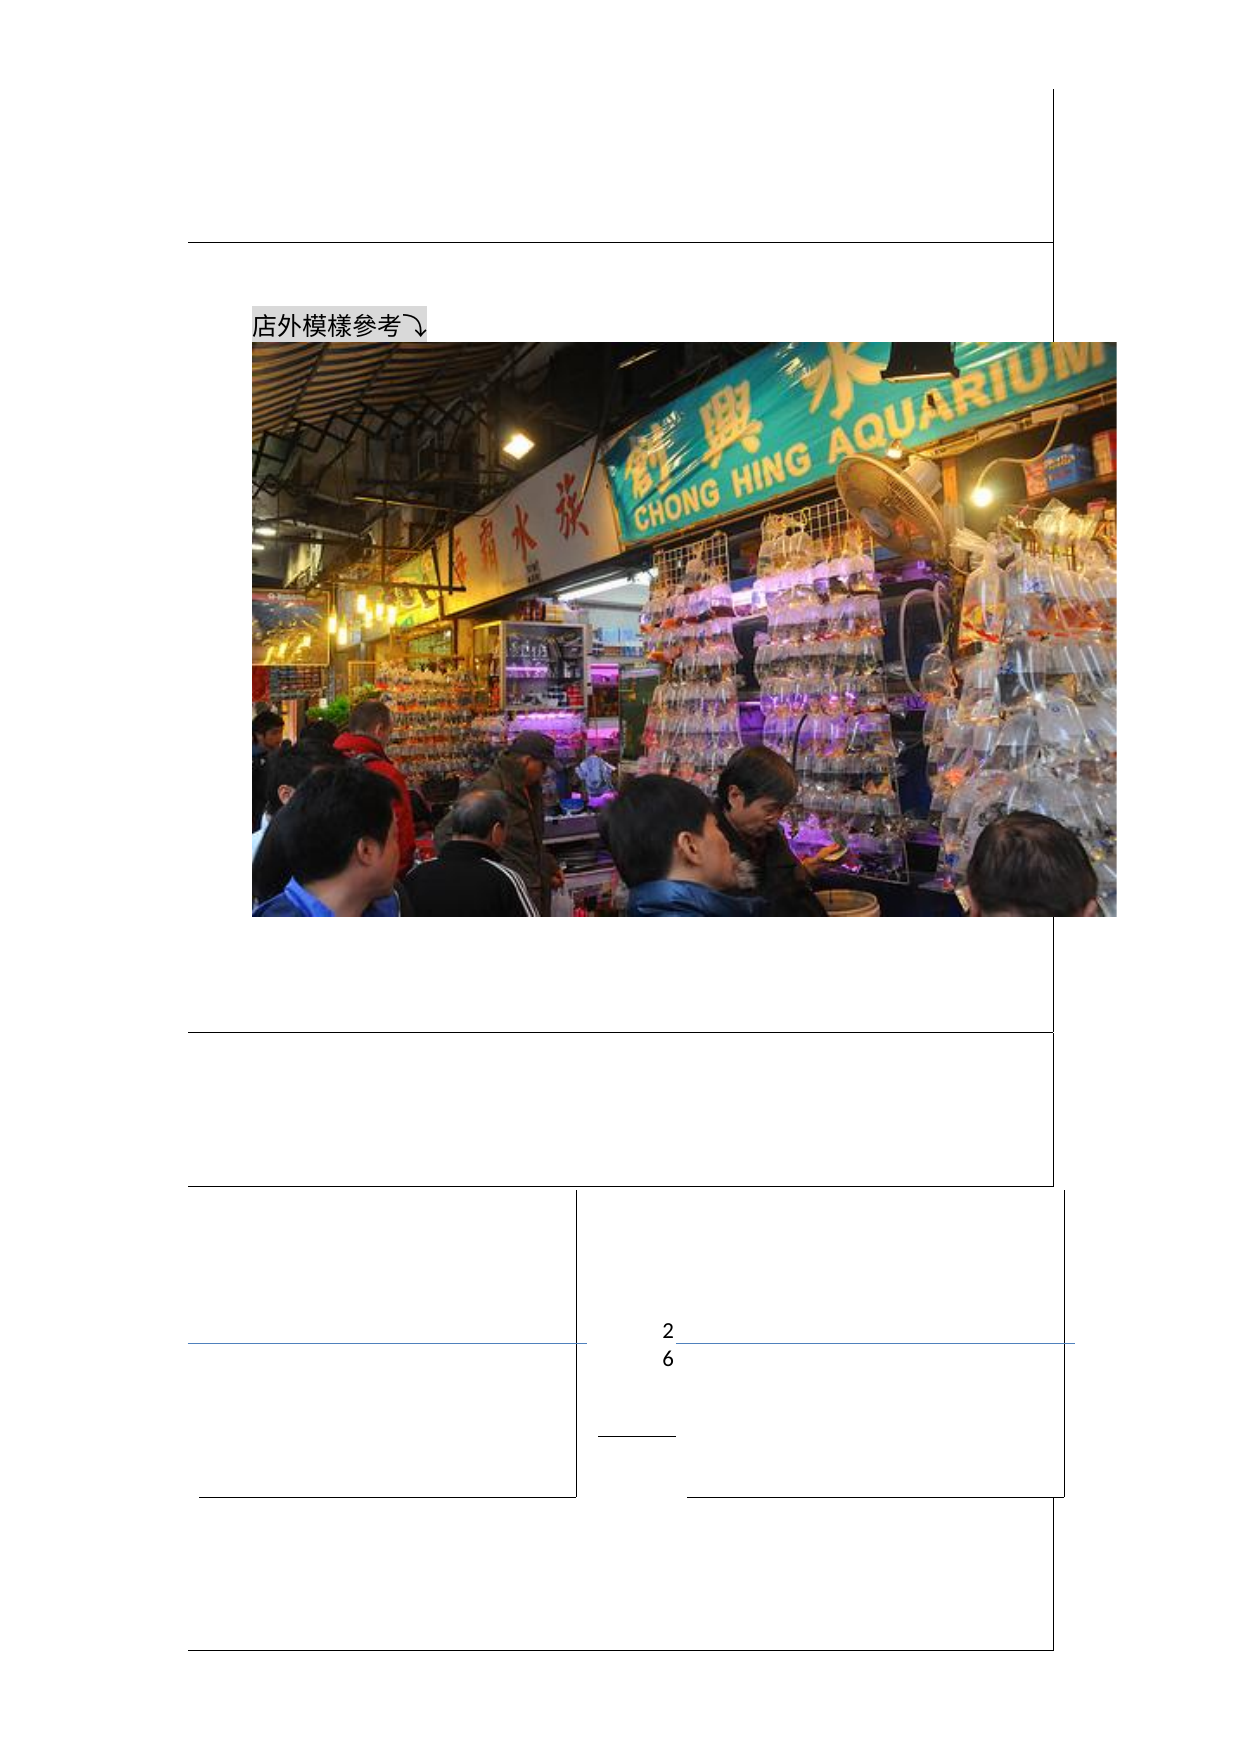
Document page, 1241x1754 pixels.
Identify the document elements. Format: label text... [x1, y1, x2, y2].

text 店外模樣參考⤵ [187, 242, 1053, 343]
